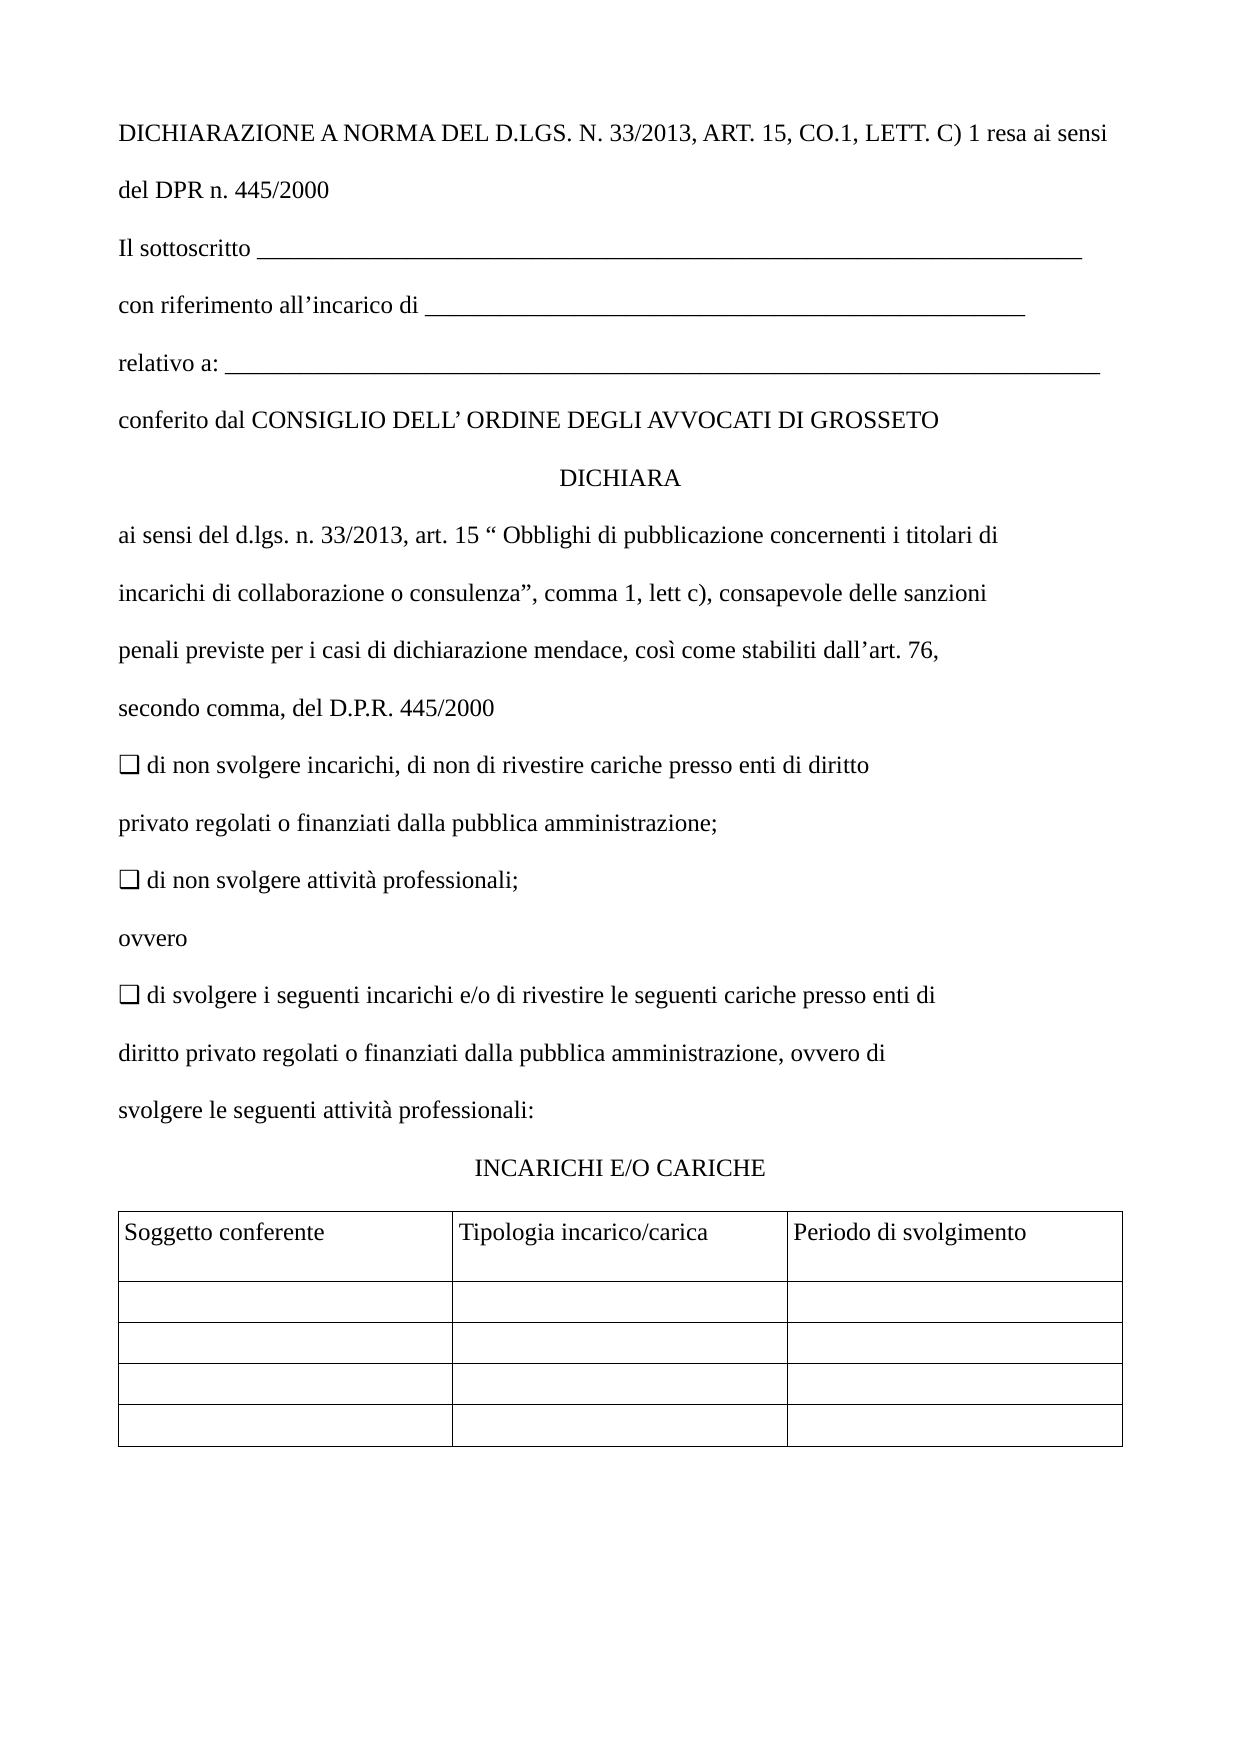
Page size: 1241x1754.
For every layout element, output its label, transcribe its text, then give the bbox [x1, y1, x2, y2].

text ovvero [118, 923, 1122, 952]
text privato regolati o finanziati dalla pubblica amministrazione; [118, 808, 1122, 837]
text con riferimento all’incarico di ________________________________________________ [118, 291, 1122, 319]
table_cell [788, 1323, 1122, 1363]
text conferito dal CONSIGLIO DELL’ ORDINE DEGLI AVVOCATI DI GROSSETO [118, 406, 1122, 434]
table_cell [453, 1323, 787, 1363]
table_cell [453, 1282, 787, 1322]
text ❑ di non svolgere attività professionali; [118, 866, 1122, 894]
text incarichi di collaborazione o consulenza”, comma 1, lett c), consapevole delle sanzioni [118, 578, 1122, 607]
text ❑ di svolgere i seguenti incarichi e/o di rivestire le seguenti cariche presso enti di [118, 981, 1122, 1009]
text Il sottoscritto __________________________________________________________________ [118, 233, 1122, 262]
text diritto privato regolati o finanziati dalla pubblica amministrazione, ovvero di [118, 1038, 1122, 1067]
text INCARICHI E/O CARICHE [118, 1153, 1122, 1182]
table_header Tipologia incarico/carica [453, 1212, 787, 1281]
table_header Periodo di svolgimento [788, 1212, 1122, 1281]
table_cell [119, 1323, 452, 1363]
table_cell [119, 1282, 452, 1322]
table_header Soggetto conferente [119, 1212, 452, 1281]
text DICHIARA [118, 463, 1122, 492]
text svolgere le seguenti attività professionali: [118, 1096, 1122, 1124]
table_cell [453, 1364, 787, 1404]
table_cell [119, 1364, 452, 1404]
table_cell [788, 1405, 1122, 1446]
text ❑ di non svolgere incarichi, di non di rivestire cariche presso enti di diritto [118, 751, 1122, 779]
text penali previste per i casi di dichiarazione mendace, così come stabiliti dall’art. 76, [118, 636, 1122, 664]
text ai sensi del d.lgs. n. 33/2013, art. 15 “ Obblighi di pubblicazione concernenti i titolari di [118, 521, 1122, 549]
table_cell [788, 1282, 1122, 1322]
table_cell [788, 1364, 1122, 1404]
text DICHIARAZIONE A NORMA DEL D.LGS. N. 33/2013, ART. 15, CO.1, LETT. C) 1 resa ai sensi del DPR n. 445/2000 [118, 118, 1122, 204]
text secondo comma, del D.P.R. 445/2000 [118, 693, 1122, 722]
text relativo a: ______________________________________________________________________ [118, 348, 1122, 377]
table_cell [453, 1405, 787, 1446]
table_cell [119, 1405, 452, 1446]
